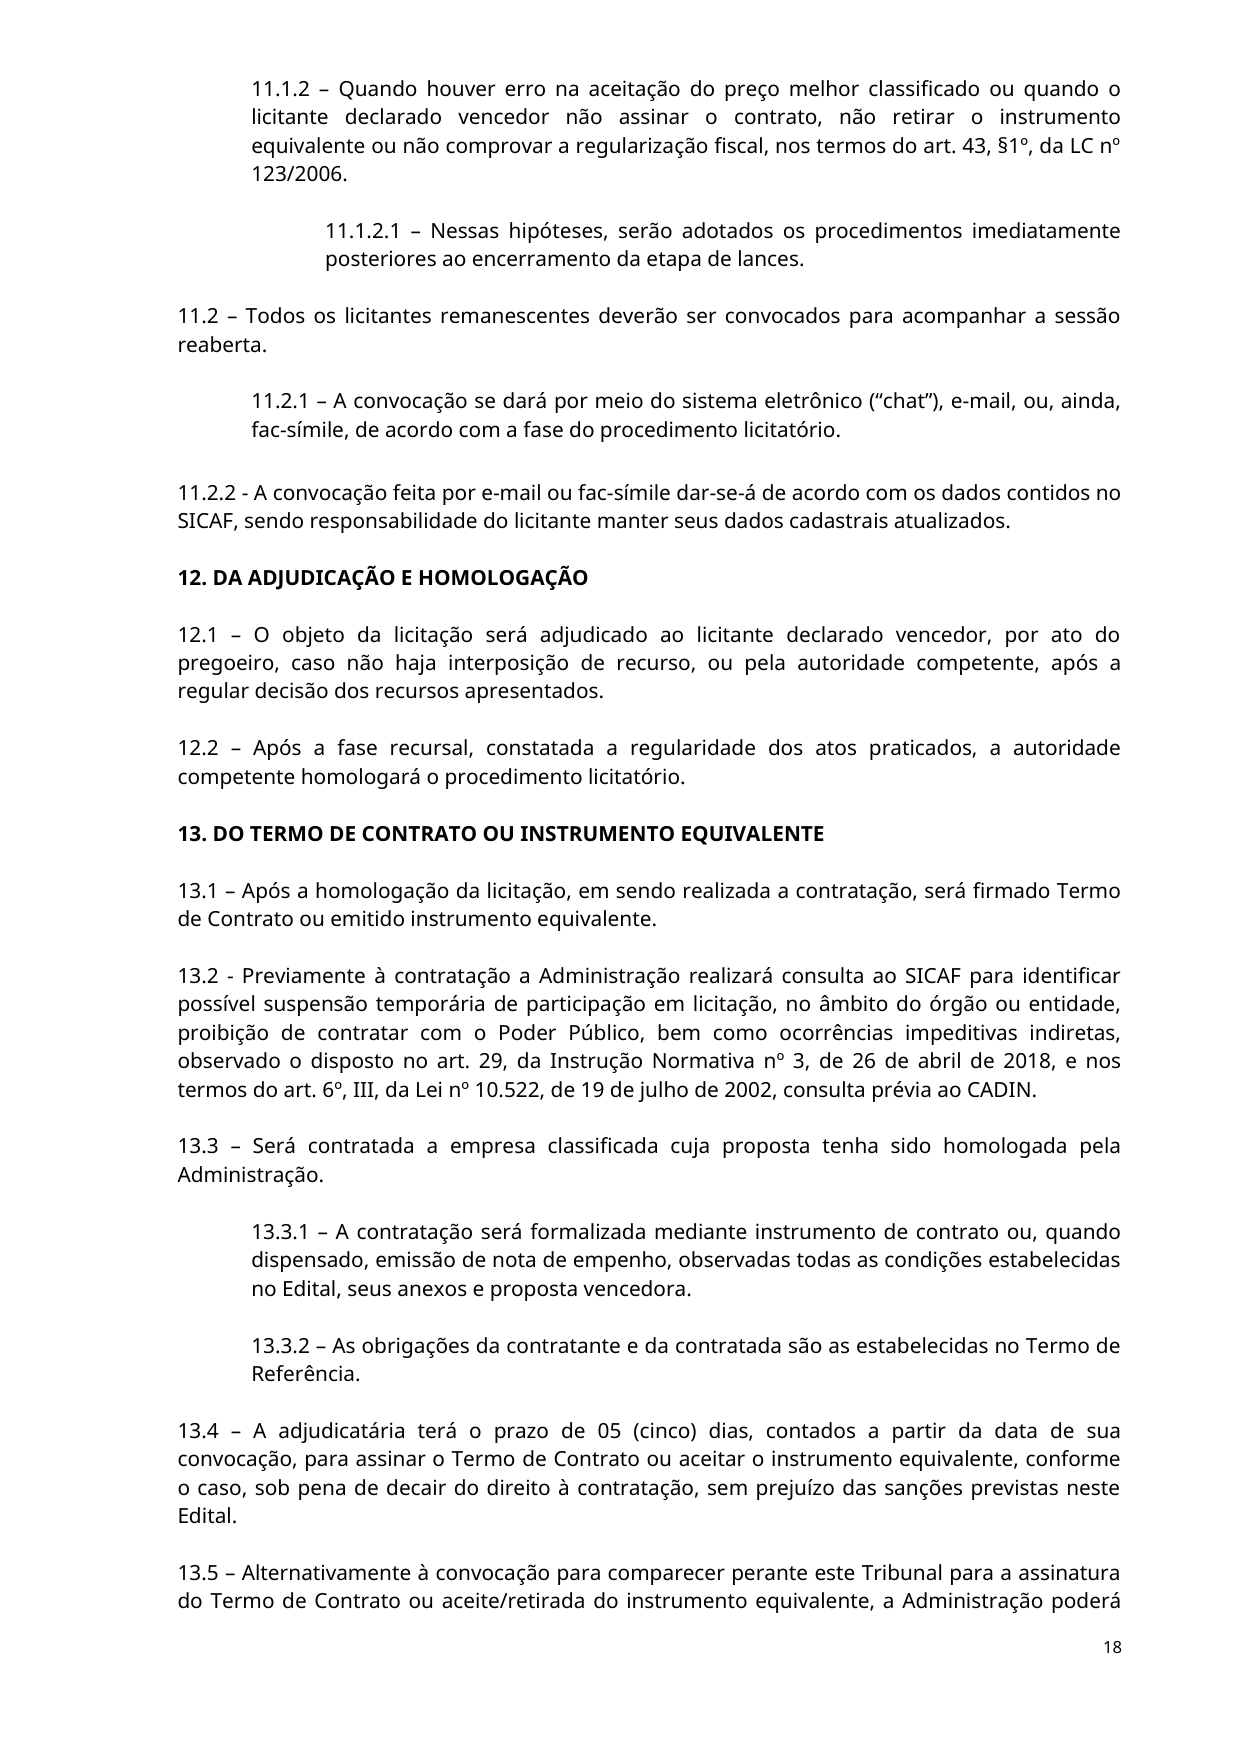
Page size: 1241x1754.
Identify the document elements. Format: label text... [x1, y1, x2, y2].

text 13.3.1 – A contratação será formalizada mediante instrumento de contrato ou, quando dispensado, emissão de nota de empenho, observadas todas as condições estabelecidas no Edital, seus anexos e proposta vencedora. [251, 1217, 1122, 1302]
text 13.3 – Será contratada a empresa classificada cuja proposta tenha sido homologada pela Administração. [177, 1132, 1122, 1188]
text 11.2.1 – A convocação se dará por meio do sistema eletrônico (“chat”), e-mail, ou, ainda, fac-símile, de acordo com a fase do procedimento licitatório. [251, 387, 1122, 443]
text 11.1.2 – Quando houver erro na aceitação do preço melhor classificado ou quando o licitante declarado vencedor não assinar o contrato, não retirar o instrumento equivalente ou não comprovar a regularização fiscal, nos termos do art. 43, §1º, da LC nº 123/2006. [251, 74, 1122, 188]
text 11.2.2 - A convocação feita por e-mail ou fac-símile dar-se-á de acordo com os dados contidos no SICAF, sendo responsabilidade do licitante manter seus dados cadastrais atualizados. [177, 478, 1122, 534]
list 13.2 - Previamente à contratação a Administração realizará consulta ao SICAF para identificar possível suspensão temporária de participação em licitação, no âmbito do órgão ou entidade, proibição de contratar com o Poder Público, bem como ocorrências impeditivas indiretas, observado o disposto no art. 29, da Instrução Normativa nº 3, de 26 de abril de 2018, e nos termos do art. 6º, III, da Lei nº 10.522, de 19 de julho de 2002, consulta prévia ao CADIN. [177, 961, 1122, 1103]
text 12.1 – O objeto da licitação será adjudicado ao licitante declarado vencedor, por ato do pregoeiro, caso não haja interposição de recurso, ou pela autoridade competente, após a regular decisão dos recursos apresentados. [177, 620, 1122, 705]
text 13.3.2 – As obrigações da contratante e da contratada são as estabelecidas no Termo de Referência. [251, 1331, 1122, 1388]
text 11.1.2.1 – Nessas hipóteses, serão adotados os procedimentos imediatamente posteriores ao encerramento da etapa de lances. [325, 216, 1122, 273]
list 13.1 – Após a homologação da licitação, em sendo realizada a contratação, será firmado Termo de Contrato ou emitido instrumento equivalente. [177, 876, 1122, 933]
text 13. DO TERMO DE CONTRATO OU INSTRUMENTO EQUIVALENTE [177, 819, 1122, 847]
text 13.5 – Alternativamente à convocação para comparecer perante este Tribunal para a assinatura do Termo de Contrato ou aceite/retirada do instrumento equivalente, a Administração poderá [177, 1558, 1122, 1615]
text 12. DA ADJUDICAÇÃO E HOMOLOGAÇÃO [177, 563, 1122, 591]
text 11.2 – Todos os licitantes remanescentes deverão ser convocados para acompanhar a sessão reaberta. [177, 301, 1122, 358]
text 12.2 – Após a fase recursal, constatada a regularidade dos atos praticados, a autoridade competente homologará o procedimento licitatório. [177, 733, 1122, 790]
text 13.4 – A adjudicatária terá o prazo de 05 (cinco) dias, contados a partir da data de sua convocação, para assinar o Termo de Contrato ou aceitar o instrumento equivalente, conforme o caso, sob pena de decair do direito à contratação, sem prejuízo das sanções previstas neste Edital. [177, 1416, 1122, 1530]
